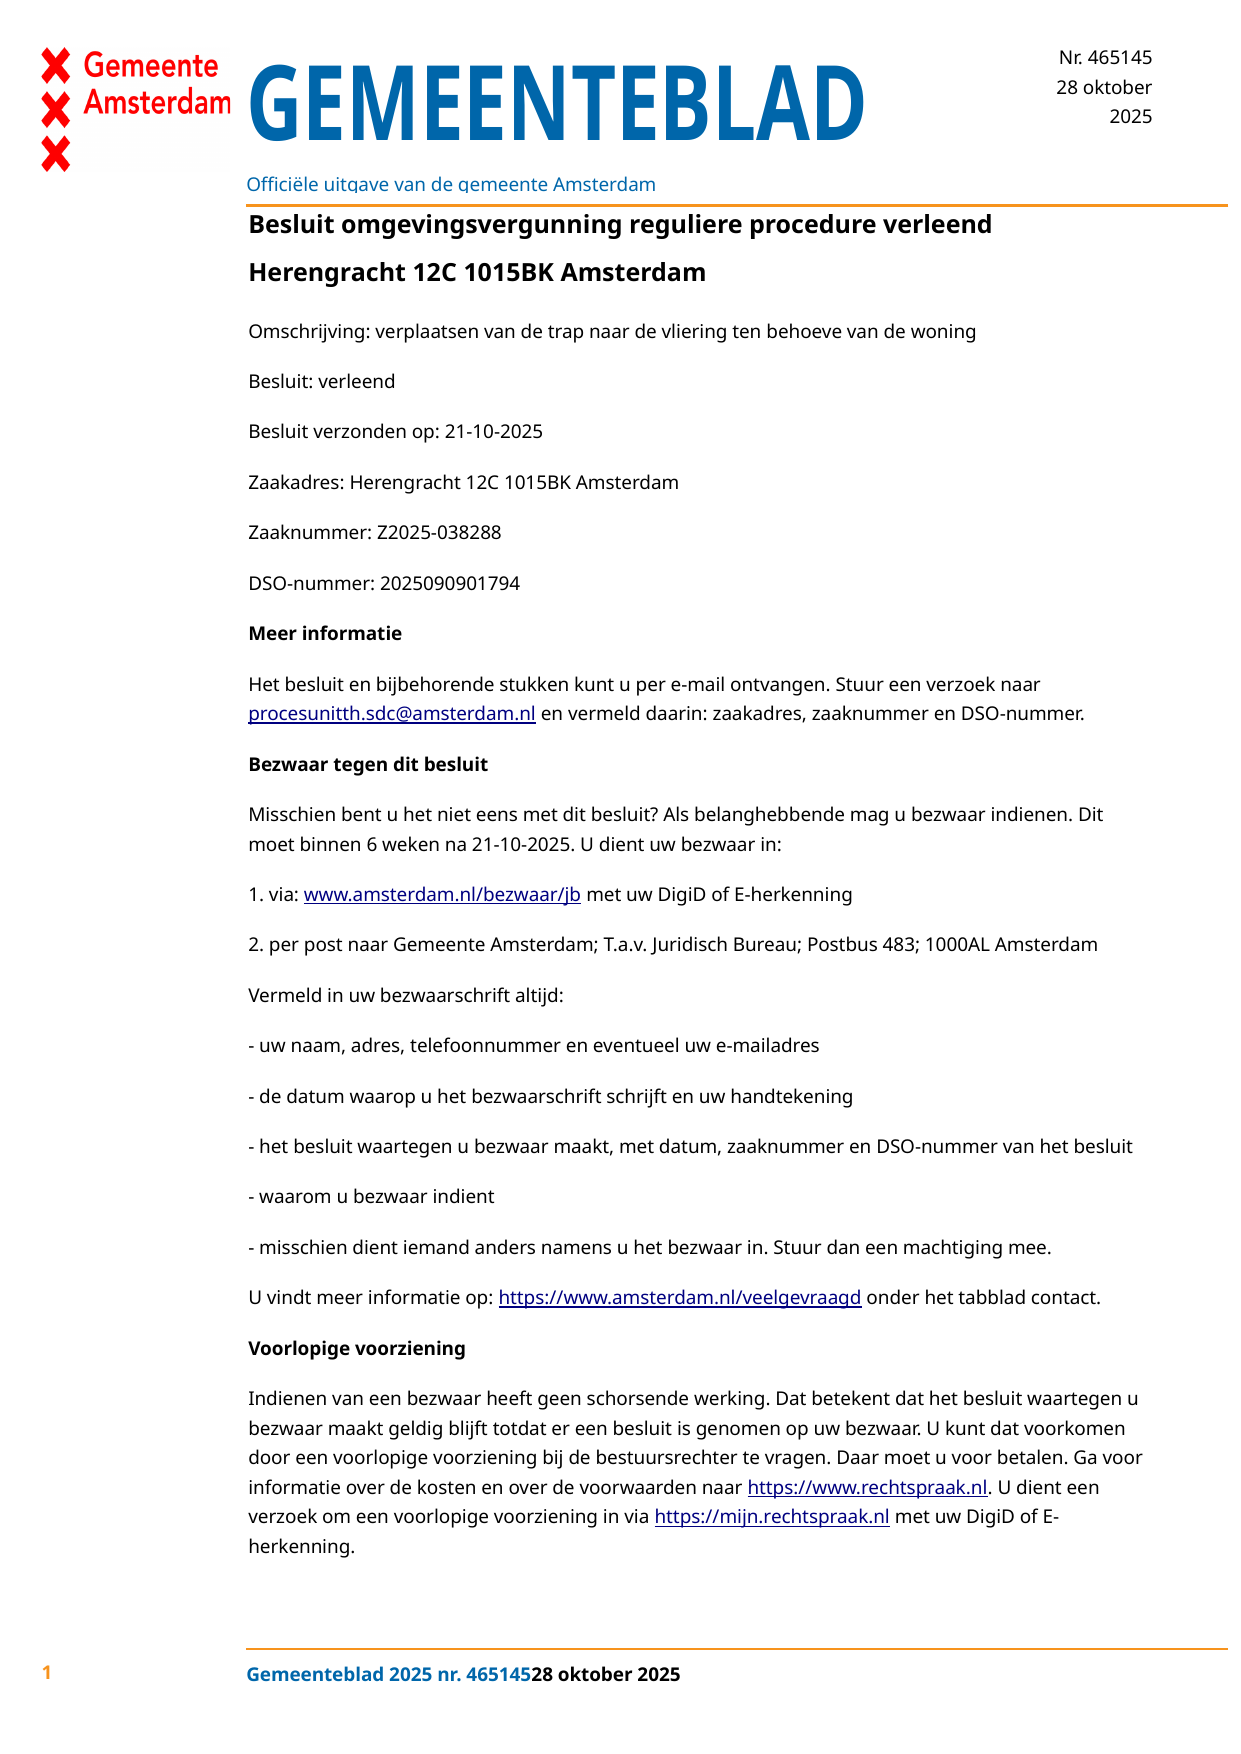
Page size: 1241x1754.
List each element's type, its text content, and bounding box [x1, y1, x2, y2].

text Bezwaar tegen dit besluit [248, 751, 1152, 777]
text Besluit omgevingsvergunning reguliere procedure verleend Herengracht 12C 1015BK Amsterdam [248, 207, 1152, 288]
text Zaakadres: Herengracht 12C 1015BK Amsterdam [248, 469, 1152, 495]
text Besluit: verleend [248, 368, 1152, 394]
text Vermeld in uw bezwaarschrift altijd: [248, 982, 1152, 1008]
text 2. per post naar Gemeente Amsterdam; T.a.v. Juridisch Bureau; Postbus 483; 1000AL Amsterdam [248, 932, 1152, 957]
text U vindt meer informatie op: https://www.amsterdam.nl/veelgevraagd onder het tabblad contact. [248, 1284, 1152, 1310]
text DSO-nummer: 2025090901794 [248, 570, 1152, 596]
text - misschien dient iemand anders namens u het bezwaar in. Stuur dan een machtiging mee. [248, 1234, 1152, 1260]
text Het besluit en bijbehorende stukken kunt u per e-mail ontvangen. Stuur een verzoek naar procesunitth.sdc@amsterdam.nl en vermeld daarin: zaakadres, zaaknummer en DSO-nummer. [248, 671, 1152, 726]
text Meer informatie [248, 620, 1152, 646]
text Voorlopige voorziening [248, 1335, 1152, 1361]
picture [41, 47, 231, 172]
text - uw naam, adres, telefoonnummer en eventueel uw e-mailadres [248, 1032, 1152, 1058]
text Omschrijving: verplaatsen van de trap naar de vliering ten behoeve van de woning [248, 318, 1152, 344]
text 1. via: www.amsterdam.nl/bezwaar/jb met uw DigiD of E-herkenning [248, 881, 1152, 907]
text Misschien bent u het niet eens met dit besluit? Als belanghebbende mag u bezwaar indienen. Dit moet binnen 6 weken na 21-10-2025. U dient uw bezwaar in: [248, 801, 1152, 857]
text Zaaknummer: Z2025-038288 [248, 519, 1152, 545]
text - de datum waarop u het bezwaarschrift schrijft en uw handtekening [248, 1083, 1152, 1109]
text - waarom u bezwaar indient [248, 1184, 1152, 1209]
text Indienen van een bezwaar heeft geen schorsende werking. Dat betekent dat het besluit waartegen u bezwaar maakt geldig blijft totdat er een besluit is genomen op uw bezwaar. U kunt dat voorkomen door een voorlopige voorziening bij de bestuursrechter te vragen. Daar moet u voor betalen. Ga voor informatie over de kosten en over de voorwaarden naar https://www.rechtspraak.nl. U dient een verzoek om een voorlopige voorziening in via https://mijn.rechtspraak.nl met uw DigiD of E-herkenning. [248, 1385, 1152, 1559]
text - het besluit waartegen u bezwaar maakt, met datum, zaaknummer en DSO-nummer van het besluit [248, 1133, 1152, 1159]
text Besluit verzonden op: 21-10-2025 [248, 419, 1152, 444]
